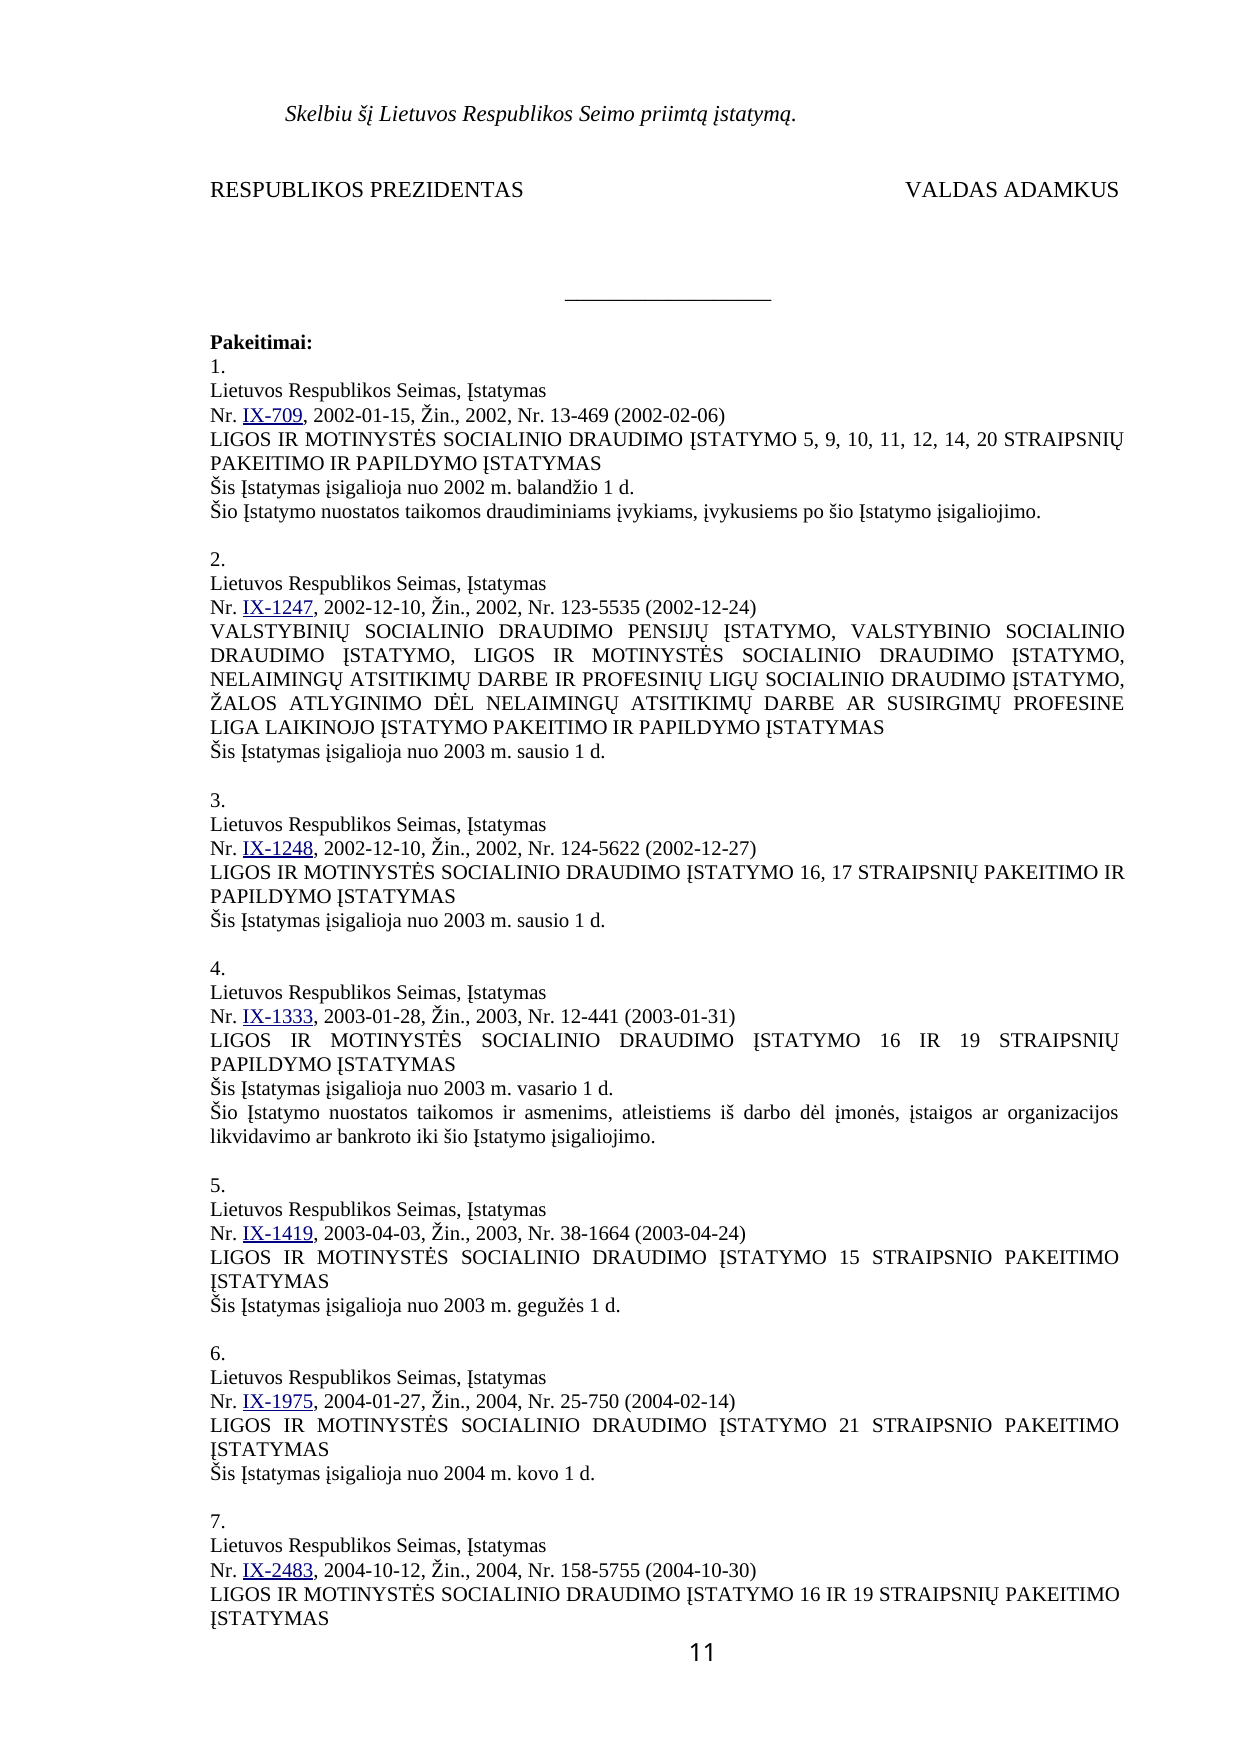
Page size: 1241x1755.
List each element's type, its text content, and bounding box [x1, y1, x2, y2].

text 3. [210, 787, 1126, 812]
text Nr. IX-1975, 2004-01-27, Žin., 2004, Nr. 25-750 (2004-02-14) [210, 1389, 1120, 1413]
text 2. [210, 547, 1126, 571]
text LIGOS IR MOTINYSTĖS SOCIALINIO DRAUDIMO ĮSTATYMO 5, 9, 10, 11, 12, 14, 20 STRAIPSNIŲ PAKEITIMO IR PAPILDYMO ĮSTATYMAS [210, 427, 1126, 475]
text Nr. IX-1247, 2002-12-10, Žin., 2002, Nr. 123-5535 (2002-12-24) [210, 595, 1126, 619]
text __________________ [210, 278, 1126, 304]
text Nr. IX-1333, 2003-01-28, Žin., 2003, Nr. 12-441 (2003-01-31) [210, 1004, 1120, 1028]
text Lietuvos Respublikos Seimas, Įstatymas [210, 571, 1126, 595]
text VALSTYBINIŲ SOCIALINIO DRAUDIMO PENSIJŲ ĮSTATYMO, VALSTYBINIO SOCIALINIO DRAUDIMO ĮSTATYMO, LIGOS IR MOTINYSTĖS SOCIALINIO DRAUDIMO ĮSTATYMO, NELAIMINGŲ ATSITIKIMŲ DARBE IR PROFESINIŲ LIGŲ SOCIALINIO DRAUDIMO ĮSTATYMO, ŽALOS ATLYGINIMO DĖL NELAIMINGŲ ATSITIKIMŲ DARBE AR SUSIRGIMŲ PROFESINE LIGA LAIKINOJO ĮSTATYMO PAKEITIMO IR PAPILDYMO ĮSTATYMAS [210, 619, 1126, 739]
text LIGOS IR MOTINYSTĖS SOCIALINIO DRAUDIMO ĮSTATYMO 16, 17 STRAIPSNIŲ PAKEITIMO IR PAPILDYMO ĮSTATYMAS [210, 860, 1126, 908]
text 6. [210, 1341, 1120, 1365]
text Lietuvos Respublikos Seimas, Įstatymas [210, 980, 1120, 1004]
text LIGOS IR MOTINYSTĖS SOCIALINIO DRAUDIMO ĮSTATYMO 16 IR 19 STRAIPSNIŲ PAKEITIMO ĮSTATYMAS [210, 1582, 1120, 1630]
text Nr. IX-1419, 2003-04-03, Žin., 2003, Nr. 38-1664 (2003-04-24) [210, 1221, 1120, 1245]
text Šio Įstatymo nuostatos taikomos draudiminiams įvykiams, įvykusiems po šio Įstatymo įsigaliojimo. [210, 499, 1126, 523]
text Nr. IX-2483, 2004-10-12, Žin., 2004, Nr. 158-5755 (2004-10-30) [210, 1557, 1120, 1582]
text RESPUBLIKOS PREZIDENTAS VALDAS ADAMKUS [210, 176, 1126, 203]
text Lietuvos Respublikos Seimas, Įstatymas [210, 1365, 1120, 1389]
text 1. [210, 354, 1126, 378]
text Šis Įstatymas įsigalioja nuo 2003 m. sausio 1 d. [210, 739, 1126, 763]
text Nr. IX-709, 2002-01-15, Žin., 2002, Nr. 13-469 (2002-02-06) [210, 402, 1126, 427]
text Šis Įstatymas įsigalioja nuo 2003 m. vasario 1 d. [210, 1076, 1120, 1100]
text Pakeitimai: [210, 330, 1126, 354]
text LIGOS IR MOTINYSTĖS SOCIALINIO DRAUDIMO ĮSTATYMO 16 IR 19 STRAIPSNIŲ PAPILDYMO ĮSTATYMAS [210, 1028, 1120, 1076]
text Lietuvos Respublikos Seimas, Įstatymas [210, 1197, 1120, 1221]
text Lietuvos Respublikos Seimas, Įstatymas [210, 378, 1126, 402]
text Šis Įstatymas įsigalioja nuo 2003 m. gegužės 1 d. [210, 1293, 1120, 1317]
text Skelbiu šį Lietuvos Respublikos Seimo priimtą įstatymą. [210, 100, 1126, 126]
text Šis Įstatymas įsigalioja nuo 2002 m. balandžio 1 d. [210, 475, 1126, 499]
text 7. [210, 1509, 1120, 1533]
text Nr. IX-1248, 2002-12-10, Žin., 2002, Nr. 124-5622 (2002-12-27) [210, 836, 1126, 860]
text 4. [210, 956, 1120, 980]
text Šis Įstatymas įsigalioja nuo 2004 m. kovo 1 d. [210, 1461, 1120, 1485]
text Lietuvos Respublikos Seimas, Įstatymas [210, 812, 1126, 836]
text LIGOS IR MOTINYSTĖS SOCIALINIO DRAUDIMO ĮSTATYMO 15 STRAIPSNIO PAKEITIMO ĮSTATYMAS [210, 1245, 1120, 1293]
text Šis Įstatymas įsigalioja nuo 2003 m. sausio 1 d. [210, 908, 1126, 932]
text Šio Įstatymo nuostatos taikomos ir asmenims, atleistiems iš darbo dėl įmonės, įstaigos ar organizacijos likvidavimo ar bankroto iki šio Įstatymo įsigaliojimo. [210, 1100, 1120, 1148]
text Lietuvos Respublikos Seimas, Įstatymas [210, 1533, 1120, 1557]
text LIGOS IR MOTINYSTĖS SOCIALINIO DRAUDIMO ĮSTATYMO 21 STRAIPSNIO PAKEITIMO ĮSTATYMAS [210, 1413, 1120, 1461]
text 5. [210, 1172, 1120, 1197]
